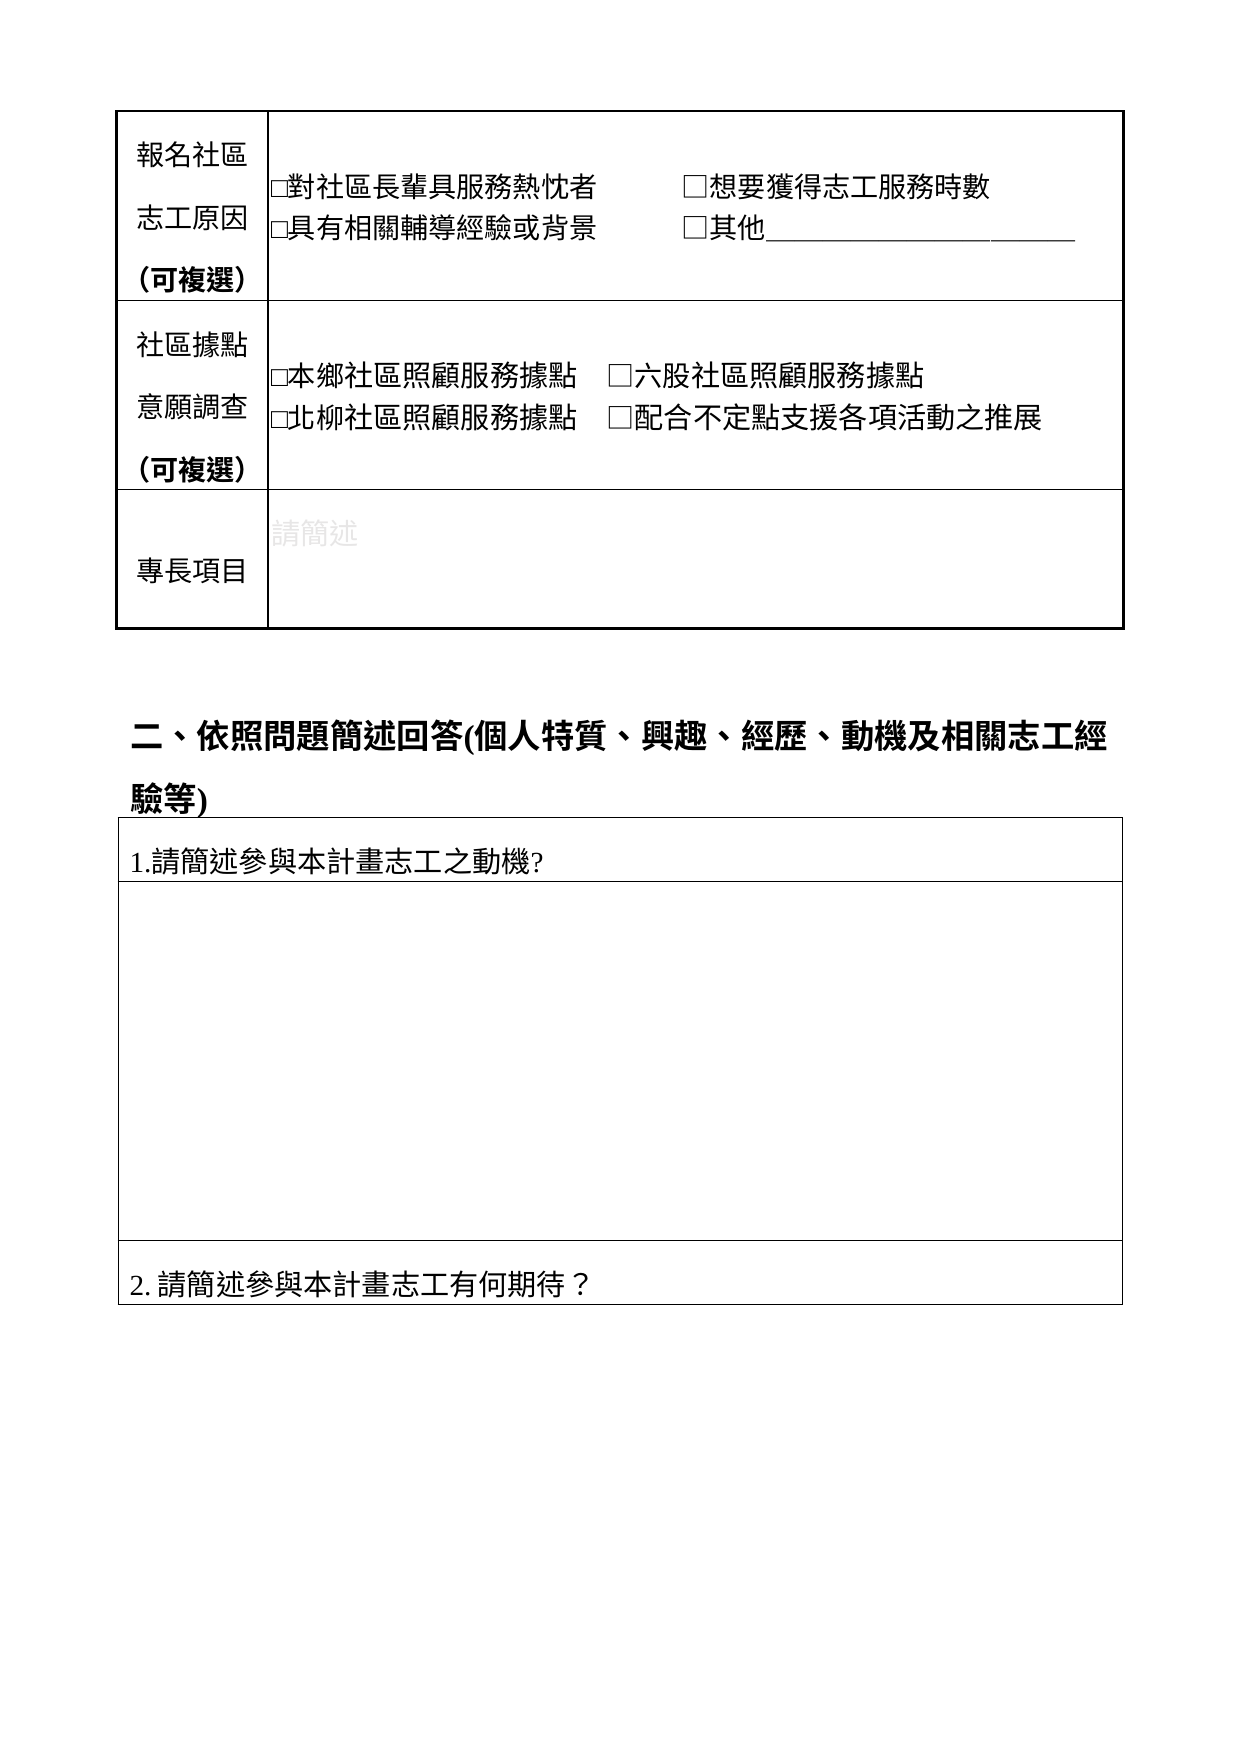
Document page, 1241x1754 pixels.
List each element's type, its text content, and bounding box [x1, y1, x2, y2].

table_header 1.請簡述參與本計畫志工之動機? [119, 818, 1122, 881]
text 二、依照問題簡述回答(個人特質、興趣、經歷、動機及相關志工經驗等) [130, 692, 1110, 817]
table_cell 社區據點 意願調查 （可複選） [118, 301, 267, 488]
table_cell [119, 882, 1122, 1240]
table_cell □本鄉社區照顧服務據點 □六股社區照顧服務據點 □北柳社區照顧服務據點 □配合不定點支援各項活動之推展 [269, 301, 1122, 488]
table_cell 專長項目 [118, 490, 267, 627]
table_cell 報名社區 志工原因 （可複選） [118, 112, 267, 299]
table_cell 2. 請簡述參與本計畫志工有何期待？ [119, 1241, 1122, 1304]
table_cell 請簡述 [269, 490, 1122, 627]
table_cell □對社區長輩具服務熱忱者 □想要獲得志工服務時數 □具有相關輔導經驗或背景 □其他＿＿＿＿＿＿＿＿＿＿＿ [269, 112, 1122, 299]
